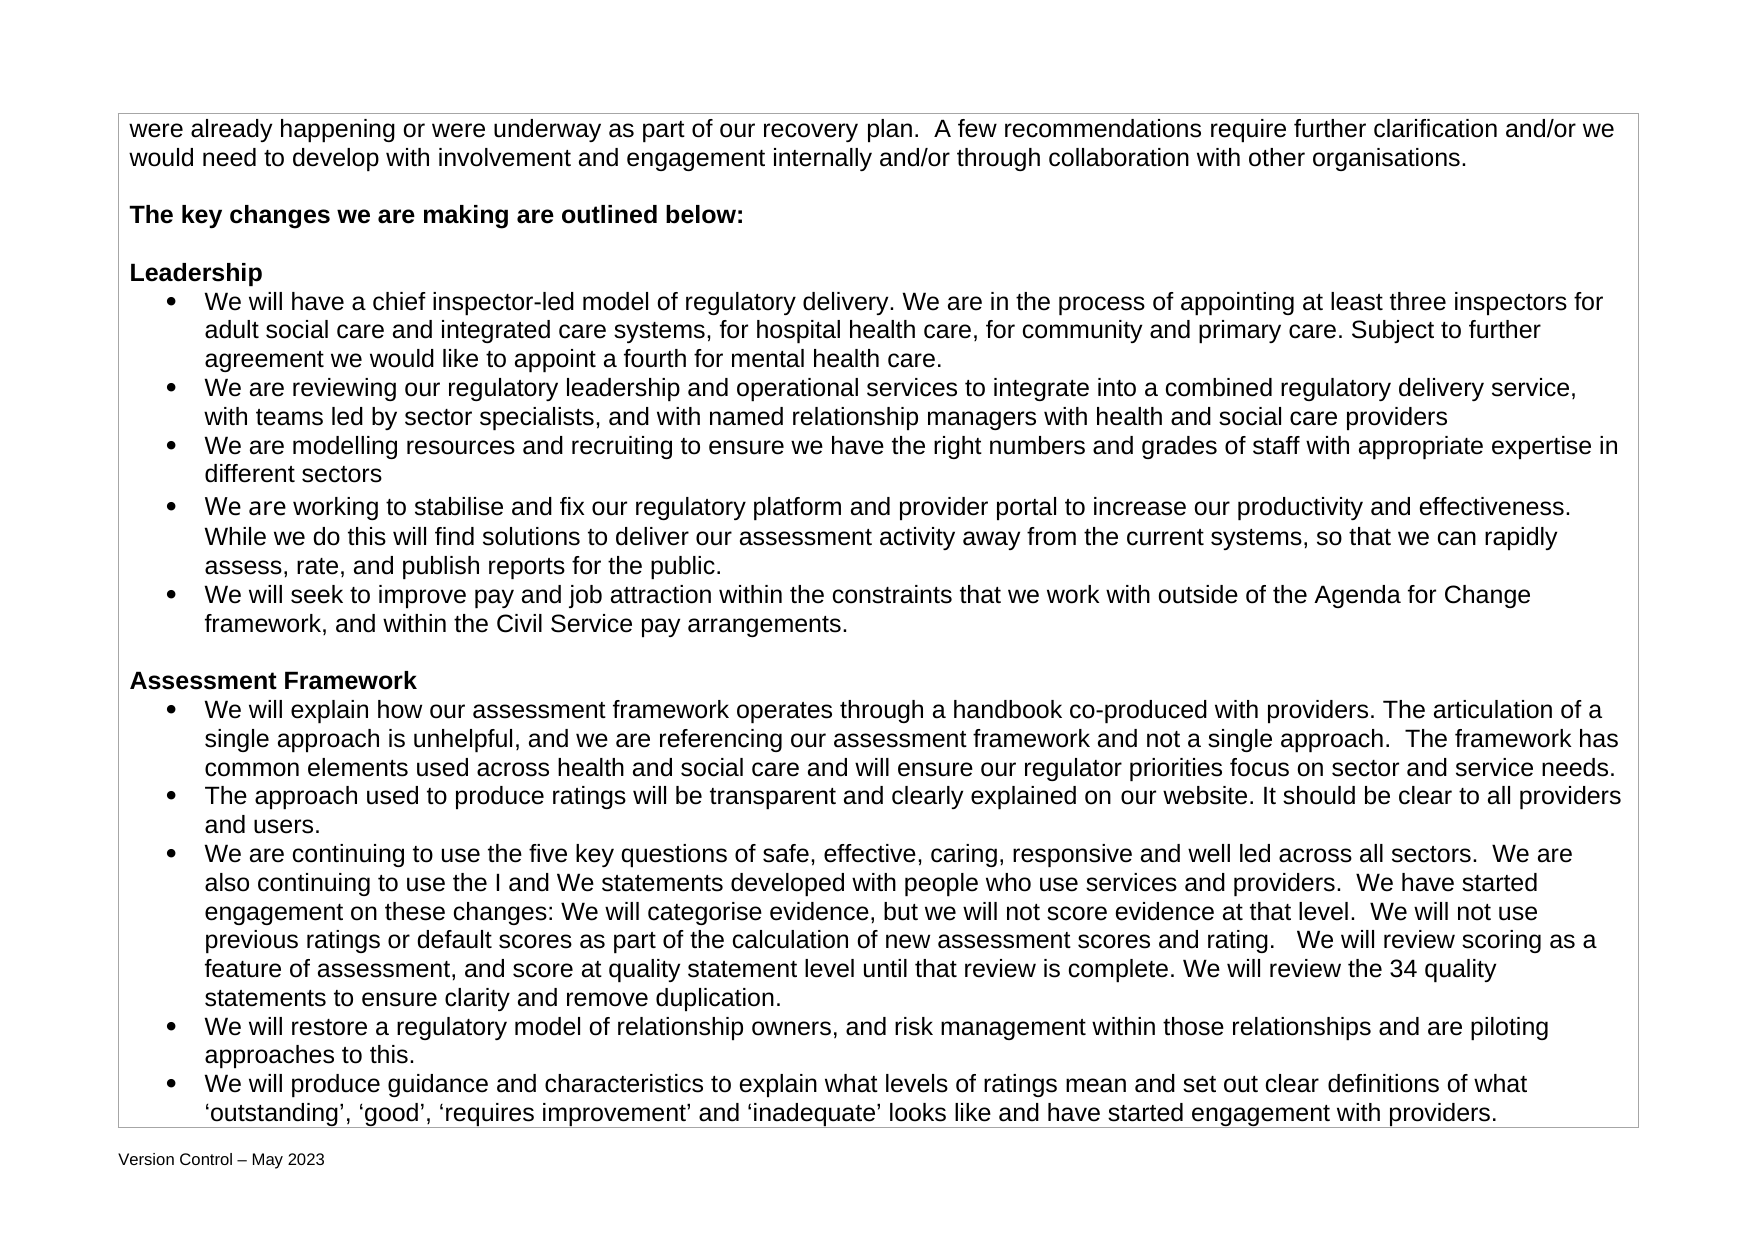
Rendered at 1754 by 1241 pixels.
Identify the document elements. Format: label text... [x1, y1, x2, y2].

table_cell Summary: In October 2024, CQC received two independent reports on the effectiveness of its regulation. The DASH Review by Dr Penny Dash was Commissioned by the Cabinet Office and DHSC. The report was a Review into the operational effectiveness of the Care Quality Commission: full report and published interim findings in July 2024 and a final update on 17 October 2024. The Richards review by Professor Sir Mike Richards was Commissioned by the Board of CQC to complement the DASH review. The report was a Review of CQC's single assessment framework and its implementation and was also published on 17 October 2024. Recommendations The Board is asked to approve the management response to the DASH and Richards reviews Context The DASH review identified 7 recommendations, to: Rapidly improve operational performance, fix the provider portal and regulatory platform, improve use of performance data within CQC, and improve the quality and timeliness of reports. Rebuild expertise within the organisation and relationships with providers in order to resurrect credibility. Review the SAF and how it is implemented to ensure it is fit for purpose, with clear descriptors, and a far greater focus on effectiveness, outcomes, innovative models of care delivery and use of resources. Clarify how ratings are calculated and make the results more transparent. Continue to evolve and improve local authority assessments. Formally pause ICS assessments. Strengthen sponsorship arrangements to facilitate CQC’s provision of accountable, efficient and effective services to the public The Review identified the following next steps: Over the next 6 months, there needs to be: rapid improvements to operational performance within CQC significant steps taken towards rebuilding expertise within CQC significant steps taken towards fostering stronger relationships with providers and the wider sectors in order to resurrect credibility Over the next 12 months, the SAF needs to be fundamentally enhanced and improved with: a review of quality statements far greater emphasis on effectiveness, outcomes, innovation and use of resources clear descriptors for each quality statement or evidence category Following the receipt of these two reports, CQC outlined its high-level response through media announcements CQC responds to reviews by Dr Penny Dash and Professor Sir Mike Richards - Care Quality Commission We have publicly accepted the findings and agreed the recommendations in the interim DASH report and this formed part of our recovery plan agreed by Board on 23 September 2024. We accepted the findings and recommendations in the final DASH report. The Richards review has 30 recommendations and 5 suggestions for the regulatory prioritisation of future inspections. We agreed 4 main high-level recommendations from this report prior to further consideration of all the recommendations, these were to: Align the organisation around sector expertise by appointing at least 3 chief inspectors to lead on regulation and improvement of hospitals, primary care, and adult social care services. Modify the current assessment framework to make it simpler and ensure it is relevant to each sector. Ensure they have the right systems and tools in place to support its regulatory activity. Improve the experience for providers registering with CQC. Following further consideration through our Recovery Programme, Executive Team, and consideration at Board awayday on 30 October, the full management response to the review by Professor Sir Mike Richards is as follows. We are in broad agreement with all the recommendations in the review. There are 30 specific recommendations. The majority were already happening or were underway as part of our recovery plan. A few recommendations require further clarification and/or we would need to develop with involvement and engagement internally and/or through collaboration with other organisations. The key changes we are making are outlined below: Leadership We will have a chief inspector-led model of regulatory delivery. We are in the process of appointing at least three inspectors for adult social care and integrated care systems, for hospital health care, for community and primary care. Subject to further agreement we would like to appoint a fourth for mental health care. We are reviewing our regulatory leadership and operational services to integrate into a combined regulatory delivery service, with teams led by sector specialists, and with named relationship managers with health and social care providers We are modelling resources and recruiting to ensure we have the right numbers and grades of staff with appropriate expertise in different sectors We are working to stabilise and fix our regulatory platform and provider portal to increase our productivity and effectiveness. While we do this will find solutions to deliver our assessment activity away from the current systems, so that we can rapidly assess, rate, and publish reports for the public. We will seek to improve pay and job attraction within the constraints that we work with outside of the Agenda for Change framework, and within the Civil Service pay arrangements. Assessment Framework We will explain how our assessment framework operates through a handbook co-produced with providers. The articulation of a single approach is unhelpful, and we are referencing our assessment framework and not a single approach. The framework has common elements used across health and social care and will ensure our regulator priorities focus on sector and service needs. The approach used to produce ratings will be transparent and clearly explained on our website. It should be clear to all providers and users. We are continuing to use the five key questions of safe, effective, caring, responsive and well led across all sectors. We are also continuing to use the I and We statements developed with people who use services and providers. We have started engagement on these changes: We will categorise evidence, but we will not score evidence at that level. We will not use previous ratings or default scores as part of the calculation of new assessment scores and rating. We will review scoring as a feature of assessment, and score at quality statement level until that review is complete. We will review the 34 quality statements to ensure clarity and remove duplication. We will restore a regulatory model of relationship owners, and risk management within those relationships and are piloting approaches to this. We will produce guidance and characteristics to explain what levels of ratings mean and set out clear definitions of what ‘outstanding’, ‘good’, ‘requires improvement’ and ‘inadequate’ looks like and have started engagement with providers. We will make further changes to the health and social care aspects of the assessment framework based on the recommendation of phase 2 report by Mike Richards and Vic Rayner, currently underway and due in early December 2024. We are also planning work to: Build greater knowledge and insights into innovation in healthcare and social care - including new models of care - and weave these into the quality statements Give greater emphasis and prominence to use of resources within the ‘effective’ and ‘well led’ key questions - and build skills and capabilities to assess Give greater emphasis to, and use of, outcome measures. CQC should build on the work it has done with partners, particularly the Healthcare Quality Improvement Partnership, GIRFT and national clinical audits, to expand the range of outcome measures it uses. Significantly improve transparency and robustness of the data used for patient, people who use services and staff experience. [119, 114, 1638, 1127]
